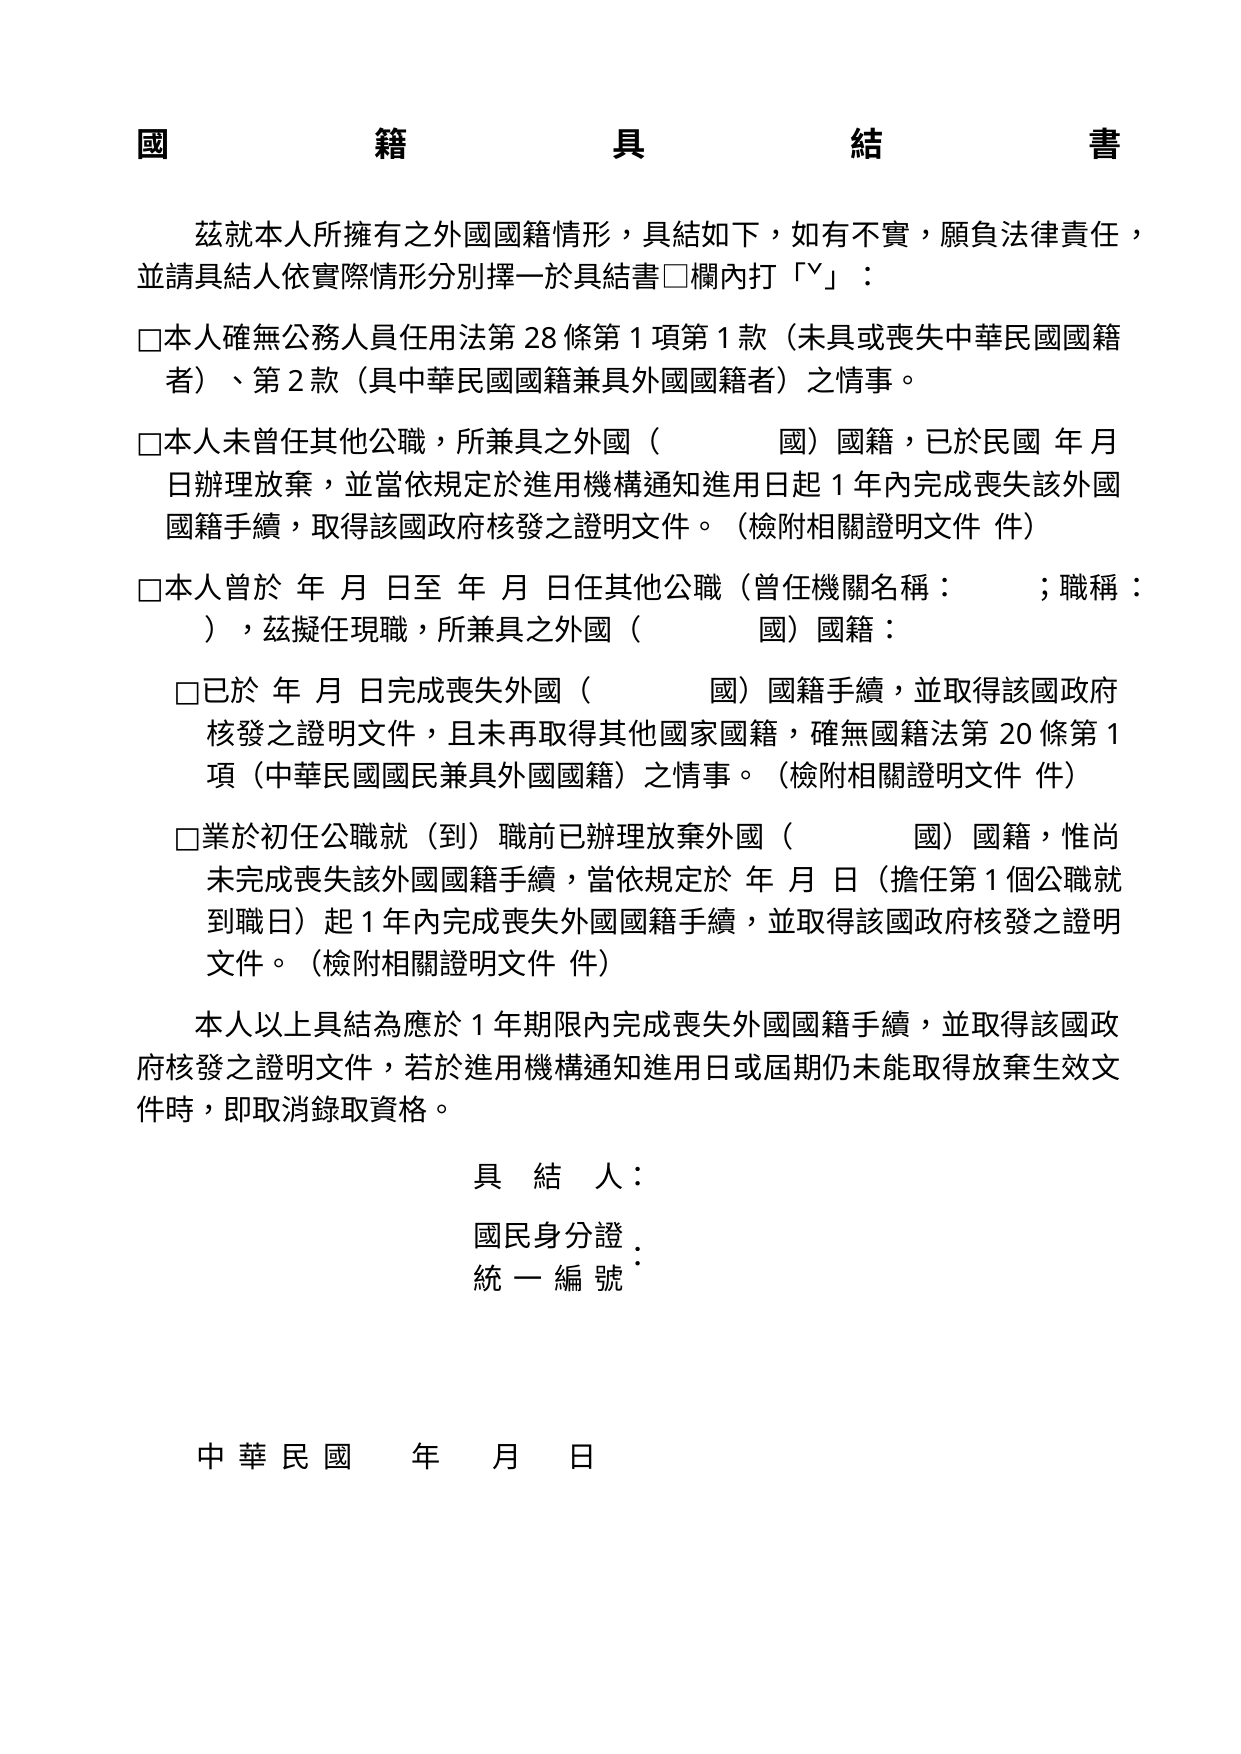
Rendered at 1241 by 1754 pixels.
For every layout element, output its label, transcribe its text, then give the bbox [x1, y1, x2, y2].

table_cell 國民身分證 統一編號 [473, 1213, 623, 1297]
table_header ： [623, 1154, 1111, 1196]
text 中 華 民 國 年 月 日 [136, 1433, 1122, 1476]
text □已於 年 月 日完成喪失外國（ 國）國籍手續，並取得該國政府核發之證明文件，且未再取得其他國家國籍，確無國籍法第20條第1項（中華民國國民兼具外國國籍）之情事。（檢附相關證明文件 件） [173, 668, 1122, 795]
table_cell [380, 1213, 473, 1297]
table_cell [623, 1298, 1111, 1314]
table_cell [380, 1354, 473, 1393]
text 茲就本人所擁有之外國國籍情形，具結如下，如有不實，願負法律責任，並請具結人依實際情形分別擇一於具結書□欄內打「ˇ」： [136, 212, 1122, 296]
table_cell [473, 1354, 623, 1393]
text □本人曾於 年 月 日至 年 月 日任其他公職（曾任機關名稱： ；職稱： ），茲擬任現職，所兼具之外國（ 國）國籍： [136, 564, 1122, 649]
table_cell [623, 1314, 1111, 1354]
table_cell [380, 1196, 473, 1213]
text □本人未曾任其他公職，所兼具之外國（ 國）國籍，已於民國 年 月 日辦理放棄，並當依規定於進用機構通知進用日起1年內完成喪失該外國國籍手續，取得該國政府核發之證明文件。（檢附相關證明文件 件） [136, 419, 1122, 546]
table_cell [473, 1298, 623, 1314]
table_cell [380, 1314, 473, 1354]
text □業於初任公職就（到）職前已辦理放棄外國（ 國）國籍，惟尚未完成喪失該外國國籍手續，當依規定於 年 月 日（擔任第1個公職就到職日）起1年內完成喪失外國國籍手續，並取得該國政府核發之證明文件。（檢附相關證明文件 件） [173, 814, 1122, 983]
text □本人確無公務人員任用法第28條第1項第1款（未具或喪失中華民國國籍者）、第2款（具中華民國國籍兼具外國國籍者）之情事。 [136, 315, 1122, 400]
table_cell [623, 1196, 1111, 1213]
table_cell [623, 1354, 1111, 1393]
table_cell [473, 1314, 623, 1354]
table_header [380, 1154, 473, 1196]
table_cell [473, 1196, 623, 1213]
table_cell ： [623, 1213, 1111, 1297]
table_header 具結人 [473, 1154, 623, 1196]
text 本人以上具結為應於1年期限內完成喪失外國國籍手續，並取得該國政府核發之證明文件，若於進用機構通知進用日或屆期仍未能取得放棄生效文件時，即取消錄取資格。 [136, 1002, 1122, 1129]
text 國籍具結書 [136, 118, 1122, 166]
table_cell [380, 1298, 473, 1314]
